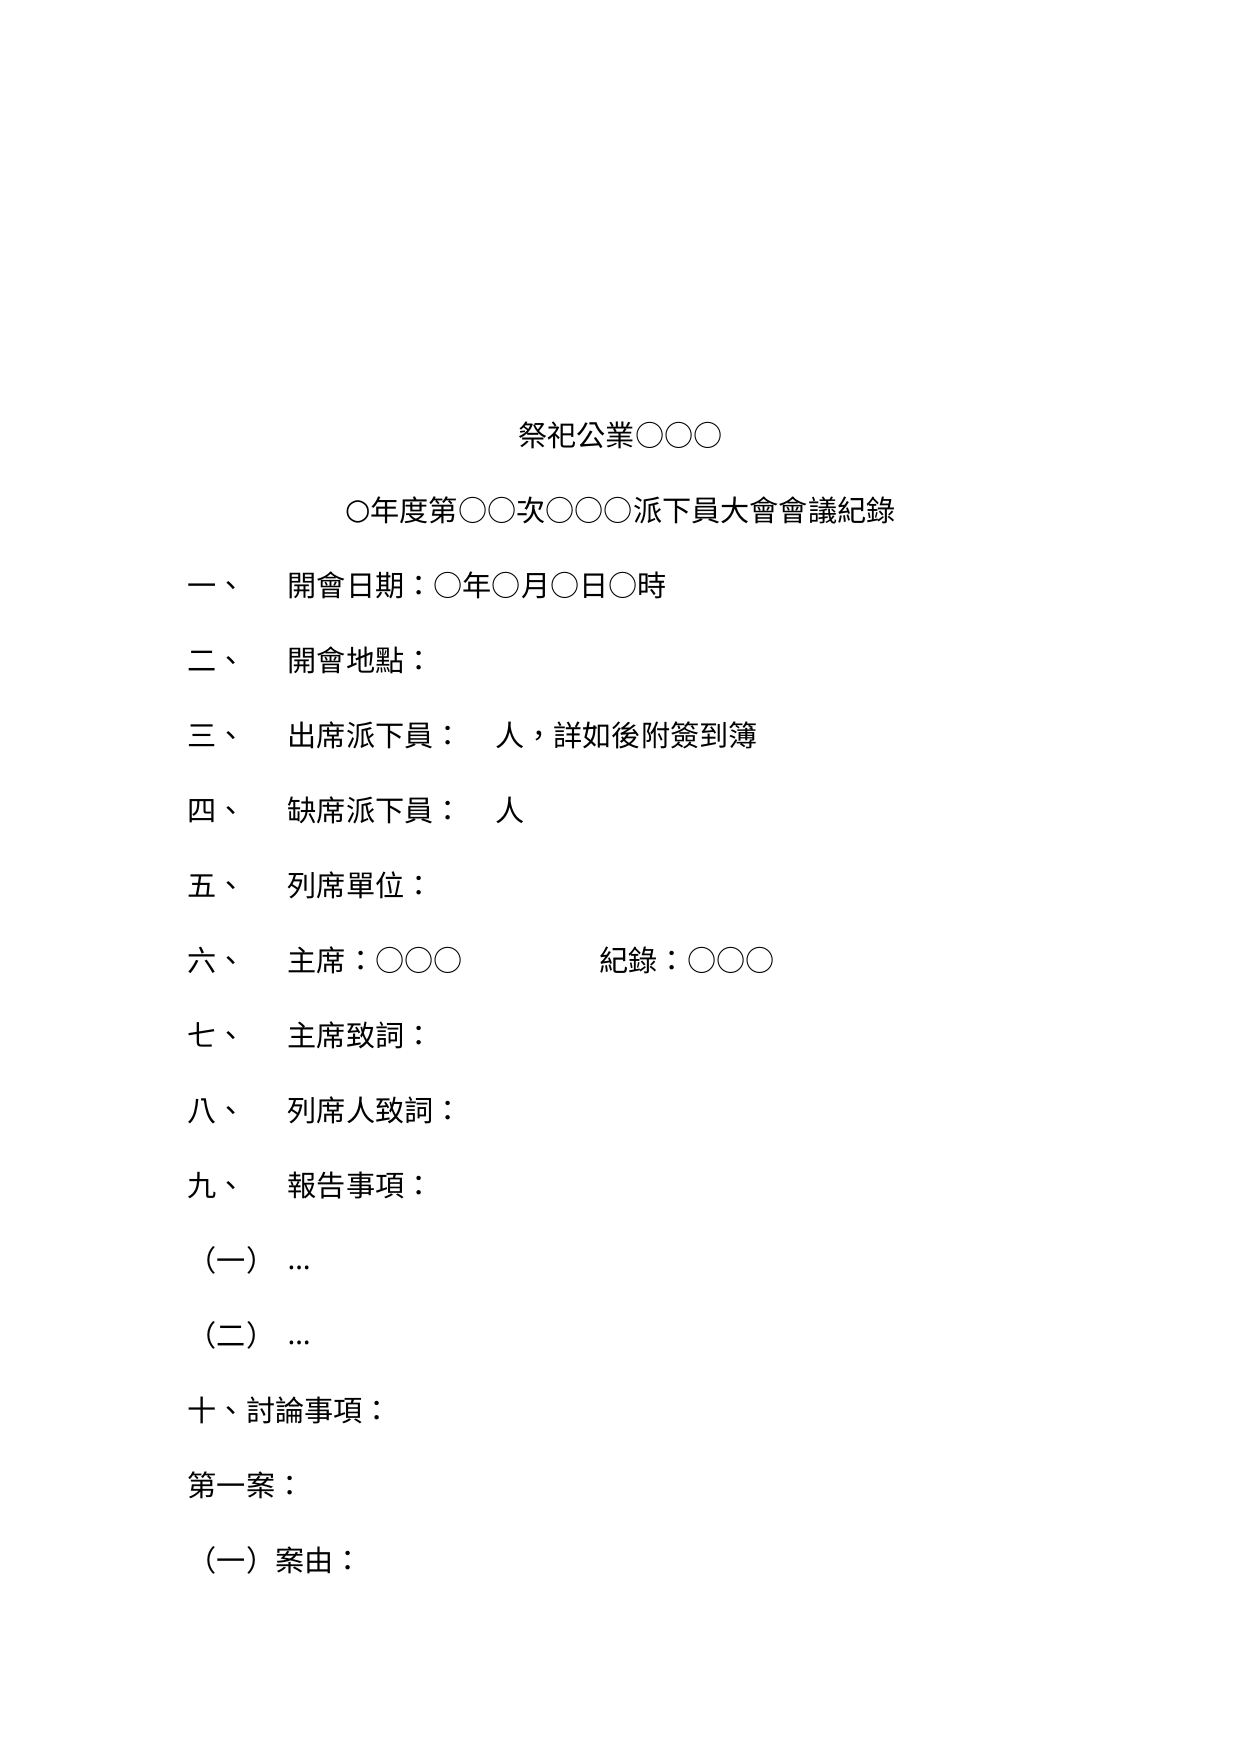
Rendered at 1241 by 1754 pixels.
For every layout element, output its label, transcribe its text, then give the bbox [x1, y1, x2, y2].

text （二） … [187, 1289, 1053, 1364]
text 十、討論事項： [187, 1364, 1053, 1439]
text 六、 主席：○○○ 紀錄：○○○ [187, 914, 1053, 989]
text 二、 開會地點： [187, 614, 1053, 689]
text 祭祀公業○○○ [187, 389, 1053, 464]
text 一、 開會日期：○年○月○日○時 [187, 539, 1053, 614]
text 第一案： [187, 1439, 1053, 1514]
text （一）案由： [187, 1514, 1053, 1589]
text 四、 缺席派下員： 人 [187, 764, 1053, 839]
text （一） … [187, 1214, 1053, 1289]
text 九、 報告事項： [187, 1139, 1053, 1214]
text 八、 列席人致詞： [187, 1064, 1053, 1139]
text 七、 主席致詞： [187, 989, 1053, 1064]
text 五、 列席單位： [187, 839, 1053, 914]
text ○年度第○○次○○○派下員大會會議紀錄 [187, 464, 1053, 539]
text 三、 出席派下員： 人，詳如後附簽到簿 [187, 689, 1053, 764]
